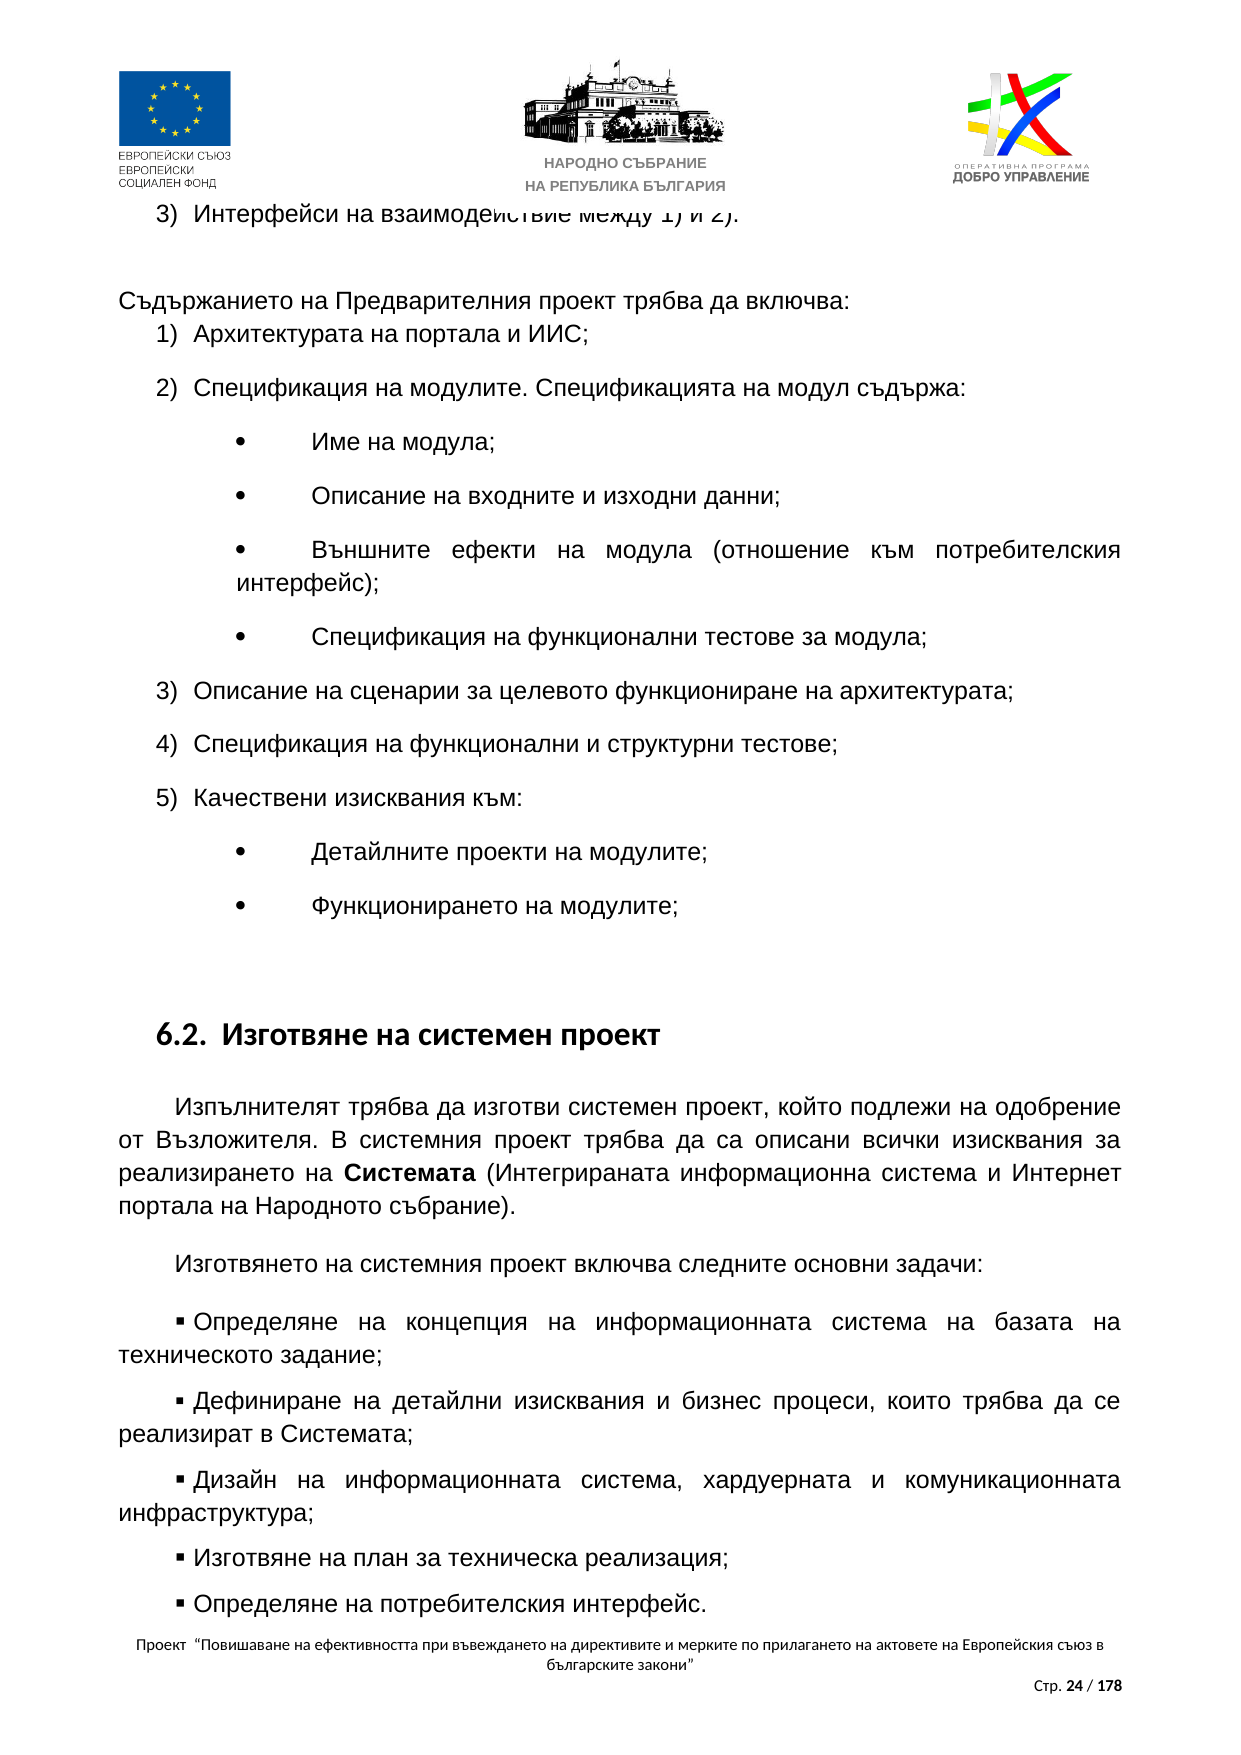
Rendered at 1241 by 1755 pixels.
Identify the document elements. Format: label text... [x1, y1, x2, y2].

list Изготвяне на план за техническа реализация; [118, 1543, 1122, 1572]
list Описание на входните и изходни данни; [236, 481, 1122, 509]
list Определяне на потребителския интерфейс. [118, 1589, 1122, 1618]
list Спецификация на модулите. Спецификацията на модул съдържа: [156, 373, 1122, 402]
list Спецификация на функционални и структурни тестове; [156, 729, 1122, 758]
text Съдържанието на Предварителния проект трябва да включва: [118, 286, 1122, 315]
subtitle Изготвяне на системен проект [156, 1012, 1122, 1053]
list Спецификация на функционални тестове за модула; [236, 622, 1122, 651]
list Интерфейси на взаимодействие между 1) и 2). [156, 199, 1122, 228]
list Качествени изисквания към: [156, 783, 1122, 812]
list Детайлните проекти на модулите; [236, 837, 1122, 866]
list Определяне на концепция на информационната система на базата на техническото задание; [118, 1307, 1122, 1369]
list Архитектурата на портала и ИИС; [156, 319, 1122, 348]
list Дизайн на информационната система, хардуерната и комуникационната инфраструктура; [118, 1464, 1122, 1526]
list Функционирането на модулите; [236, 891, 1122, 920]
list Дефиниране на детайлни изисквания и бизнес процеси, които трябва да се реализират в системата; [118, 1386, 1122, 1448]
text Изготвянето на системния проект включва следните основни задачи: [118, 1249, 1122, 1278]
list Име на модула; [236, 427, 1122, 456]
list Външните ефекти на модула (отношение към потребителския интерфейс); [236, 535, 1122, 597]
text Изпълнителят трябва да изготви системен проект, който подлежи на одобрение от Възложителя. В системния проект трябва да са описани всички изисквания за реализирането на системата (Интегрираната информационна система и Интернет портала на Народното събрание). [118, 1092, 1122, 1220]
list Описание на сценарии за целевото функциониране на архитектурата; [156, 676, 1122, 704]
